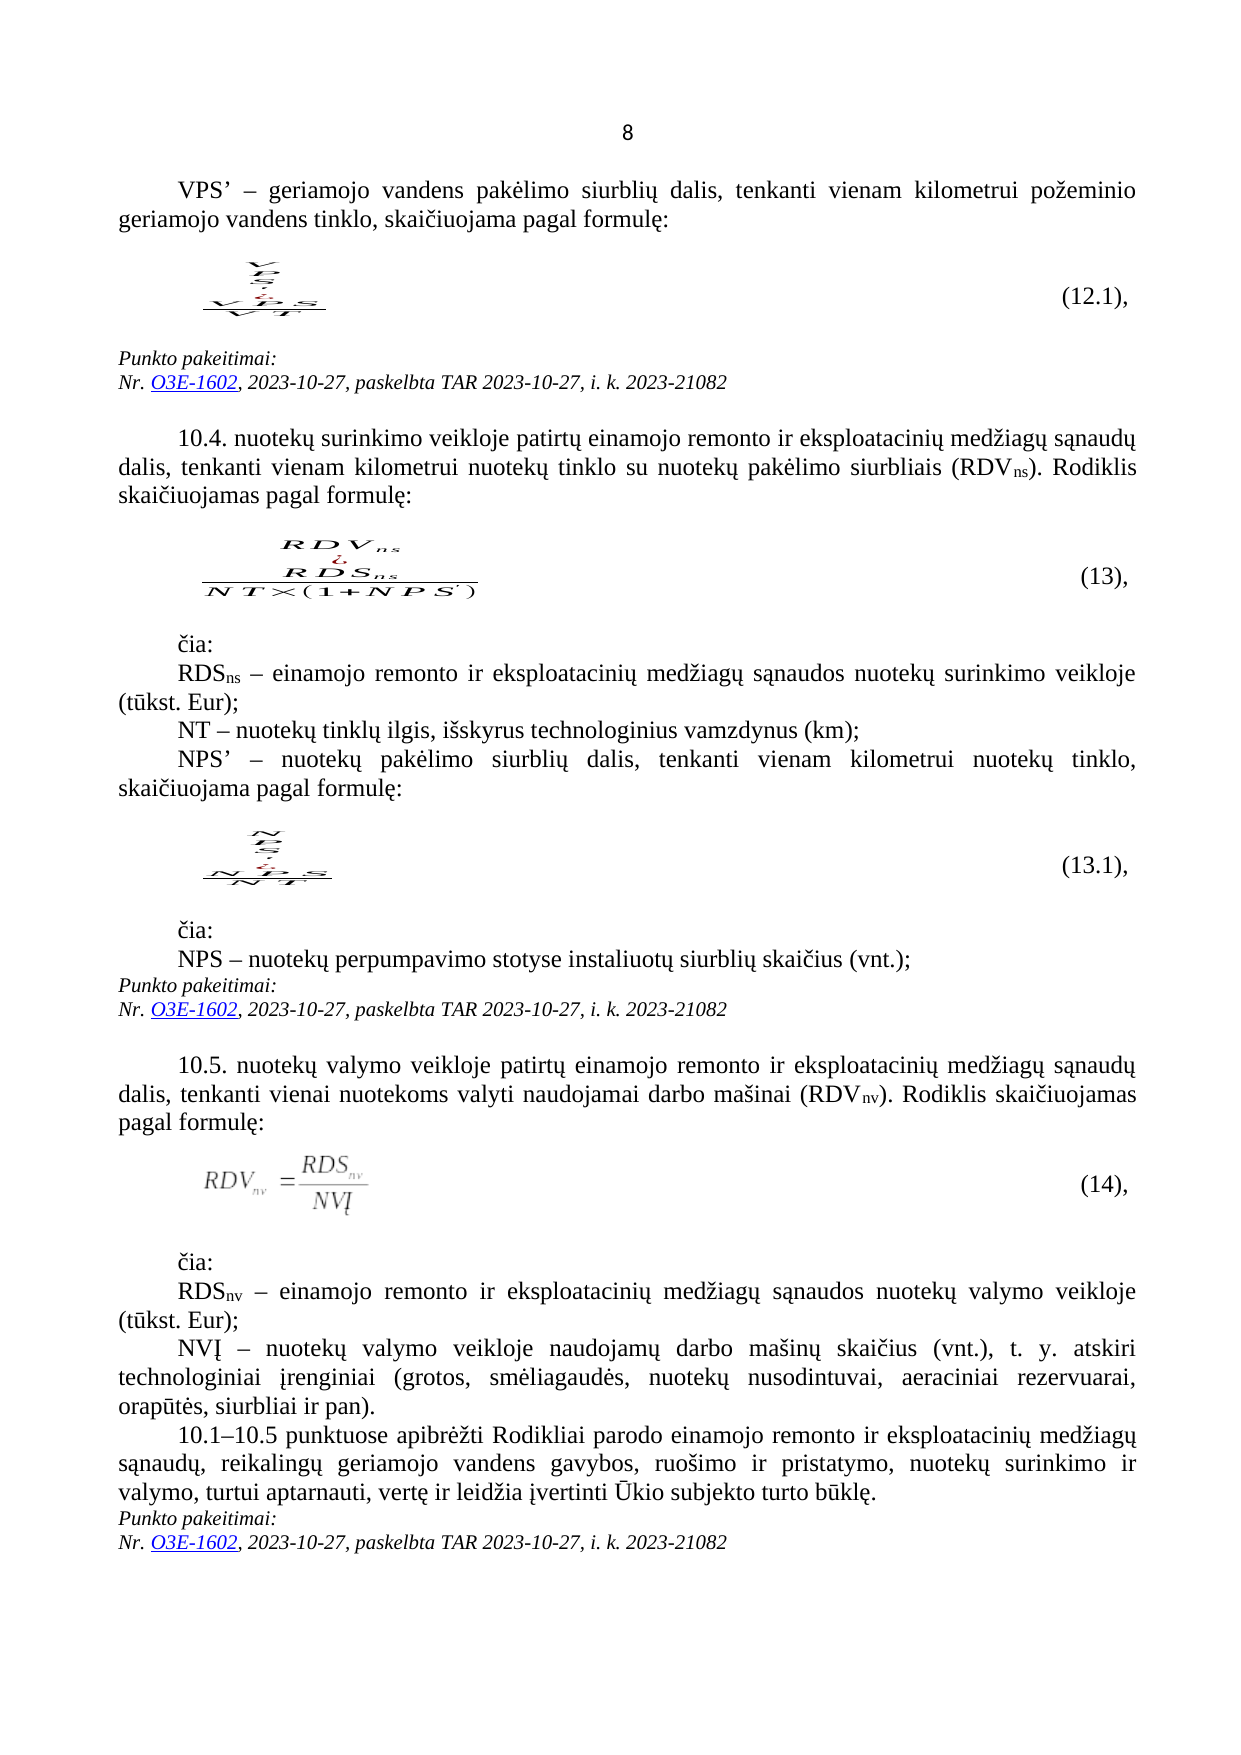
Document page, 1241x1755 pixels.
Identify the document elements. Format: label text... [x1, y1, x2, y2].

text Punkto pakeitimai: [118, 346, 1137, 370]
text NT – nuotekų tinklų ilgis, išskyrus technologinius vamzdynus (km); [118, 716, 1137, 744]
table_header [263, 831, 276, 835]
text Nr. O3E-1602, 2023-10-27, paskelbta TAR 2023-10-27, i. k. 2023-21082 [118, 997, 1137, 1021]
table_header (13), [1067, 538, 1142, 601]
text 10.5. nuotekų valymo veikloje patirtų einamojo remonto ir eksploatacinių medžiagų sąnaudų dalis, tenkanti vienai nuotekoms valyti naudojamai darbo mašinai (RDVnv). Rodiklis skaičiuojamas pagal formulę: [118, 1050, 1137, 1136]
text čia: [118, 1247, 1137, 1276]
text NVĮ – nuotekų valymo veikloje naudojamų darbo mašinų skaičius (vnt.), t. y. atskiri technologiniai įrenginiai (grotos, smėliagaudės, nuotekų nusodintuvai, aeraciniai rezervuarai, orapūtės, siurbliai ir pan). [118, 1333, 1137, 1420]
text NPS’ – nuotekų pakėlimo siurblių dalis, tenkanti vienam kilometrui nuotekų tinklo, skaičiuojama pagal formulę: [118, 744, 1137, 802]
table_header [189, 261, 1048, 317]
text NPS – nuotekų perpumpavimo stotyse instaliuotų siurblių skaičius (vnt.); [118, 944, 1137, 973]
text čia: [118, 916, 1137, 944]
table_header (12.1), [1048, 261, 1142, 317]
text VPS’ – geriamojo vandens pakėlimo siurblių dalis, tenkanti vienam kilometrui požeminio geriamojo vandens tinklo, skaičiuojama pagal formulę: [118, 175, 1137, 232]
table_header (13.1), [1048, 831, 1142, 887]
text Punkto pakeitimai: [118, 1506, 1137, 1530]
text 10.4. nuotekų surinkimo veikloje patirtų einamojo remonto ir eksploatacinių medžiagų sąnaudų dalis, tenkanti vienam kilometrui nuotekų tinklo su nuotekų pakėlimo siurbliais (RDVns). Rodiklis skaičiuojamas pagal formulę: [118, 423, 1137, 509]
text RDSns – einamojo remonto ir eksploatacinių medžiagų sąnaudos nuotekų surinkimo veikloje (tūkst. Eur); [118, 658, 1137, 716]
text RDSnv – einamojo remonto ir eksploatacinių medžiagų sąnaudos nuotekų valymo veikloje (tūkst. Eur); [118, 1276, 1137, 1333]
text Punkto pakeitimai: [118, 973, 1137, 997]
table_header [189, 538, 1067, 601]
text Nr. O3E-1602, 2023-10-27, paskelbta TAR 2023-10-27, i. k. 2023-21082 [118, 1530, 1137, 1554]
text 10.1–10.5 punktuose apibrėžti Rodikliai parodo einamojo remonto ir eksploatacinių medžiagų sąnaudų, reikalingų geriamojo vandens gavybos, ruošimo ir pristatymo, nuotekų surinkimo ir valymo, turtui aptarnauti, vertę ir leidžia įvertinti Ūkio subjekto turto būklę. [118, 1420, 1137, 1506]
text Nr. O3E-1602, 2023-10-27, paskelbta TAR 2023-10-27, i. k. 2023-21082 [118, 370, 1137, 394]
text čia: [118, 629, 1137, 658]
table_header (14), [1067, 1136, 1142, 1218]
table_header [189, 1136, 1067, 1218]
table_header [189, 831, 1048, 887]
